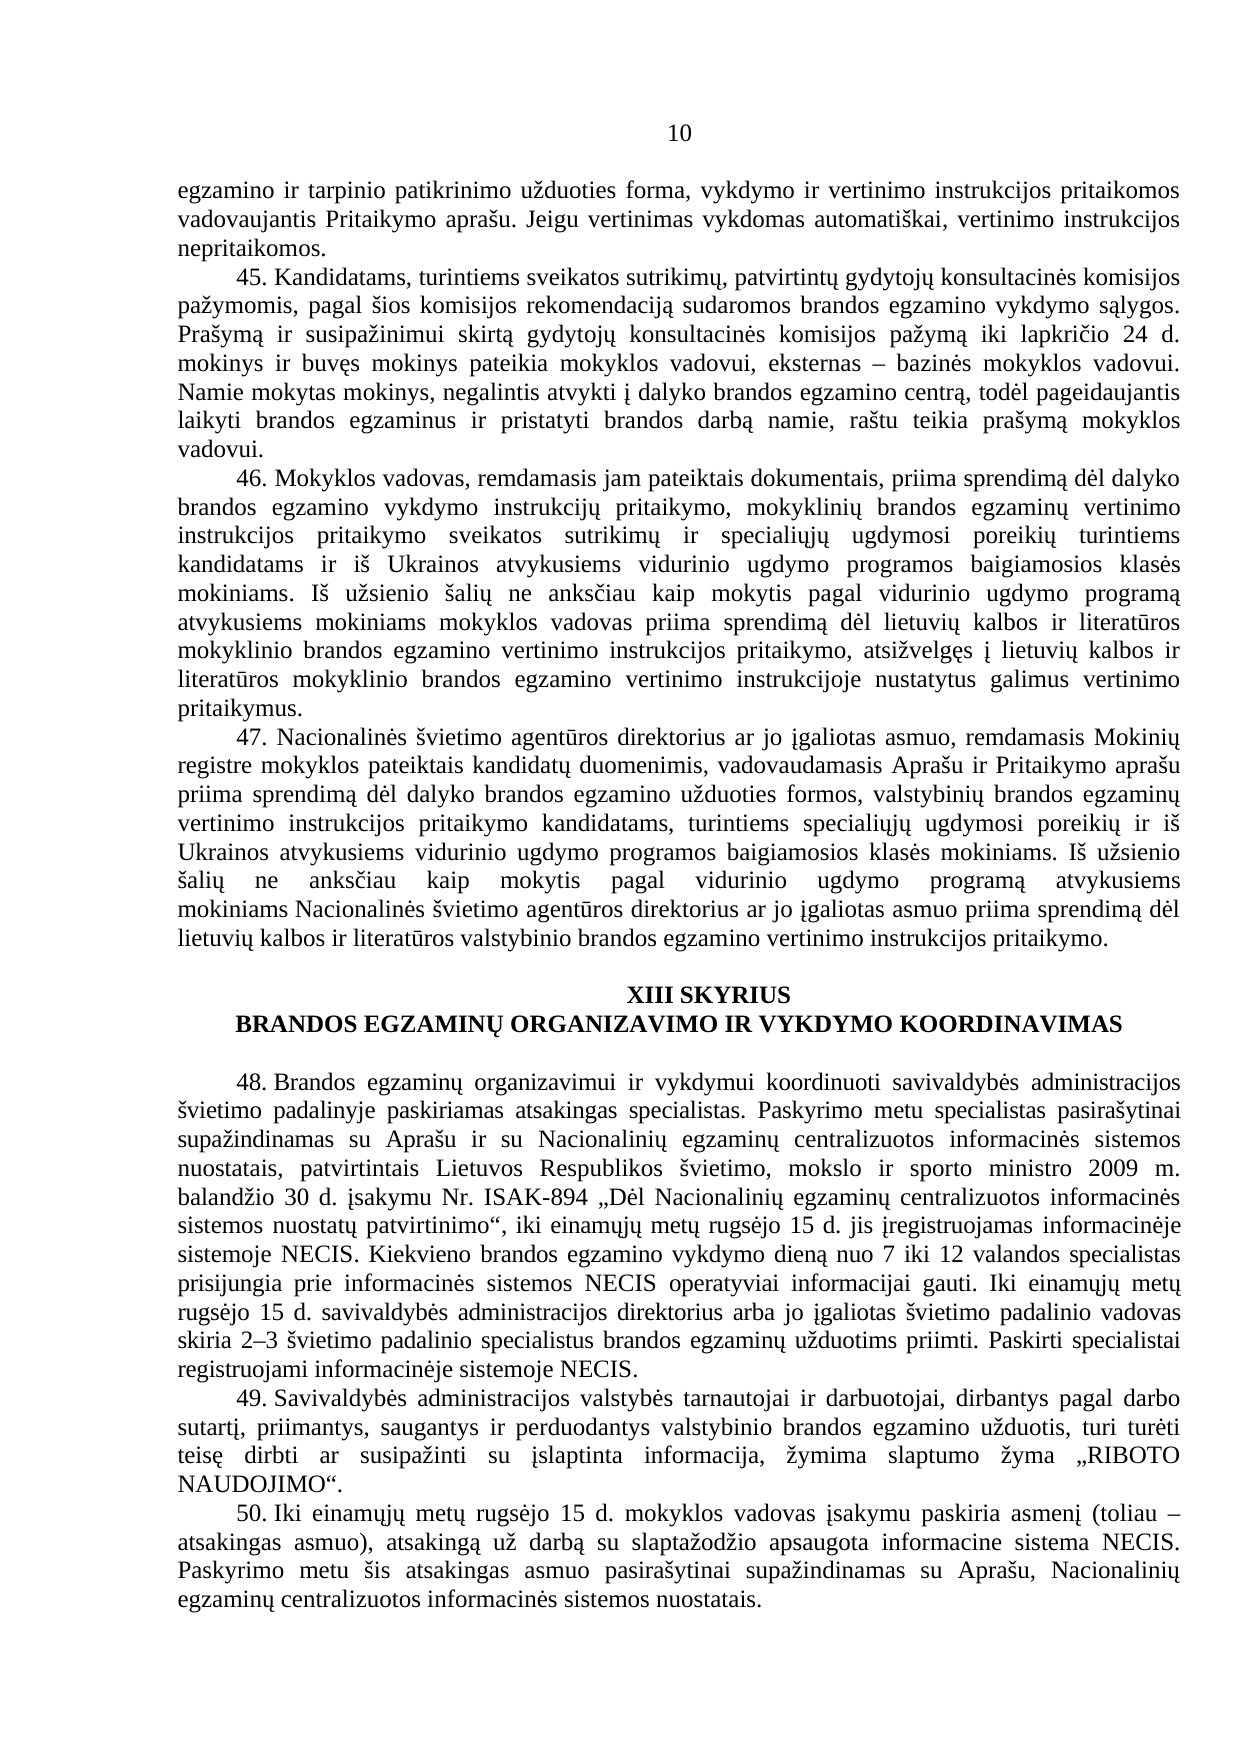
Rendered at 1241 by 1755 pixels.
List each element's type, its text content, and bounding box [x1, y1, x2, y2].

subtitle BRANDOS EGZAMINŲ ORGANIZAVIMO IR VYKDYMO KOORDINAVIMAS [177, 1009, 1181, 1038]
text 45. Kandidatams, turintiems sveikatos sutrikimų, patvirtintų gydytojų konsultacinės komisijos pažymomis, pagal šios komisijos rekomendaciją sudaromos brandos egzamino vykdymo sąlygos. Prašymą ir susipažinimui skirtą gydytojų konsultacinės komisijos pažymą iki lapkričio 24 d. mokinys ir buvęs mokinys pateikia mokyklos vadovui, eksternas – bazinės mokyklos vadovui. Namie mokytas mokinys, negalintis atvykti į dalyko brandos egzamino centrą, todėl pageidaujantis laikyti brandos egzaminus ir pristatyti brandos darbą namie, raštu teikia prašymą mokyklos vadovui. [177, 262, 1181, 463]
text 46. Mokyklos vadovas, remdamasis jam pateiktais dokumentais, priima sprendimą dėl dalyko brandos egzamino vykdymo instrukcijų pritaikymo, mokyklinių brandos egzaminų vertinimo instrukcijos pritaikymo sveikatos sutrikimų ir specialiųjų ugdymosi poreikių turintiems kandidatams ir iš Ukrainos atvykusiems vidurinio ugdymo programos baigiamosios klasės mokiniams. Iš užsienio šalių ne anksčiau kaip mokytis pagal vidurinio ugdymo programą atvykusiems mokiniams mokyklos vadovas priima sprendimą dėl lietuvių kalbos ir literatūros mokyklinio brandos egzamino vertinimo instrukcijos pritaikymo, atsižvelgęs į lietuvių kalbos ir literatūros mokyklinio brandos egzamino vertinimo instrukcijoje nustatytus galimus vertinimo pritaikymus. [177, 463, 1181, 722]
text egzamino ir tarpinio patikrinimo užduoties forma, vykdymo ir vertinimo instrukcijos pritaikomos vadovaujantis Pritaikymo aprašu. Jeigu vertinimas vykdomas automatiškai, vertinimo instrukcijos nepritaikomos. [177, 176, 1181, 262]
text 47. Nacionalinės švietimo agentūros direktorius ar jo įgaliotas asmuo, remdamasis Mokinių registre mokyklos pateiktais kandidatų duomenimis, vadovaudamasis Aprašu ir Pritaikymo aprašu priima sprendimą dėl dalyko brandos egzamino užduoties formos, valstybinių brandos egzaminų vertinimo instrukcijos pritaikymo kandidatams, turintiems specialiųjų ugdymosi poreikių ir iš Ukrainos atvykusiems vidurinio ugdymo programos baigiamosios klasės mokiniams. Iš užsienio šalių ne anksčiau kaip mokytis pagal vidurinio ugdymo programą atvykusiems mokiniams Nacionalinės švietimo agentūros direktorius ar jo įgaliotas asmuo priima sprendimą dėl lietuvių kalbos ir literatūros valstybinio brandos egzamino vertinimo instrukcijos pritaikymo. [177, 722, 1181, 952]
text 50. Iki einamųjų metų rugsėjo 15 d. mokyklos vadovas įsakymu paskiria asmenį (toliau – atsakingas asmuo), atsakingą už darbą su slaptažodžio apsaugota informacine sistema NECIS. Paskyrimo metu šis atsakingas asmuo pasirašytinai supažindinamas su Aprašu, Nacionalinių egzaminų centralizuotos informacinės sistemos nuostatais. [177, 1498, 1181, 1613]
text 48. Brandos egzaminų organizavimui ir vykdymui koordinuoti savivaldybės administracijos švietimo padalinyje paskiriamas atsakingas specialistas. Paskyrimo metu specialistas pasirašytinai supažindinamas su Aprašu ir su Nacionalinių egzaminų centralizuotos informacinės sistemos nuostatais, patvirtintais Lietuvos Respublikos švietimo, mokslo ir sporto ministro 2009 m. balandžio 30 d. įsakymu Nr. ISAK-894 „Dėl Nacionalinių egzaminų centralizuotos informacinės sistemos nuostatų patvirtinimo“, iki einamųjų metų rugsėjo 15 d. jis įregistruojamas informacinėje sistemoje NECIS. Kiekvieno brandos egzamino vykdymo dieną nuo 7 iki 12 valandos specialistas prisijungia prie informacinės sistemos NECIS operatyviai informacijai gauti. Iki einamųjų metų rugsėjo 15 d. savivaldybės administracijos direktorius arba jo įgaliotas švietimo padalinio vadovas skiria 2–3 švietimo padalinio specialistus brandos egzaminų užduotims priimti. Paskirti specialistai registruojami informacinėje sistemoje NECIS. [177, 1067, 1181, 1383]
text 49. Savivaldybės administracijos valstybės tarnautojai ir darbuotojai, dirbantys pagal darbo sutartį, priimantys, saugantys ir perduodantys valstybinio brandos egzamino užduotis, turi turėti teisę dirbti ar susipažinti su įslaptinta informacija, žymima slaptumo žyma „RIBOTO NAUDOJIMO“. [177, 1383, 1181, 1498]
subtitle XIII SKYRIUS [177, 981, 1181, 1009]
